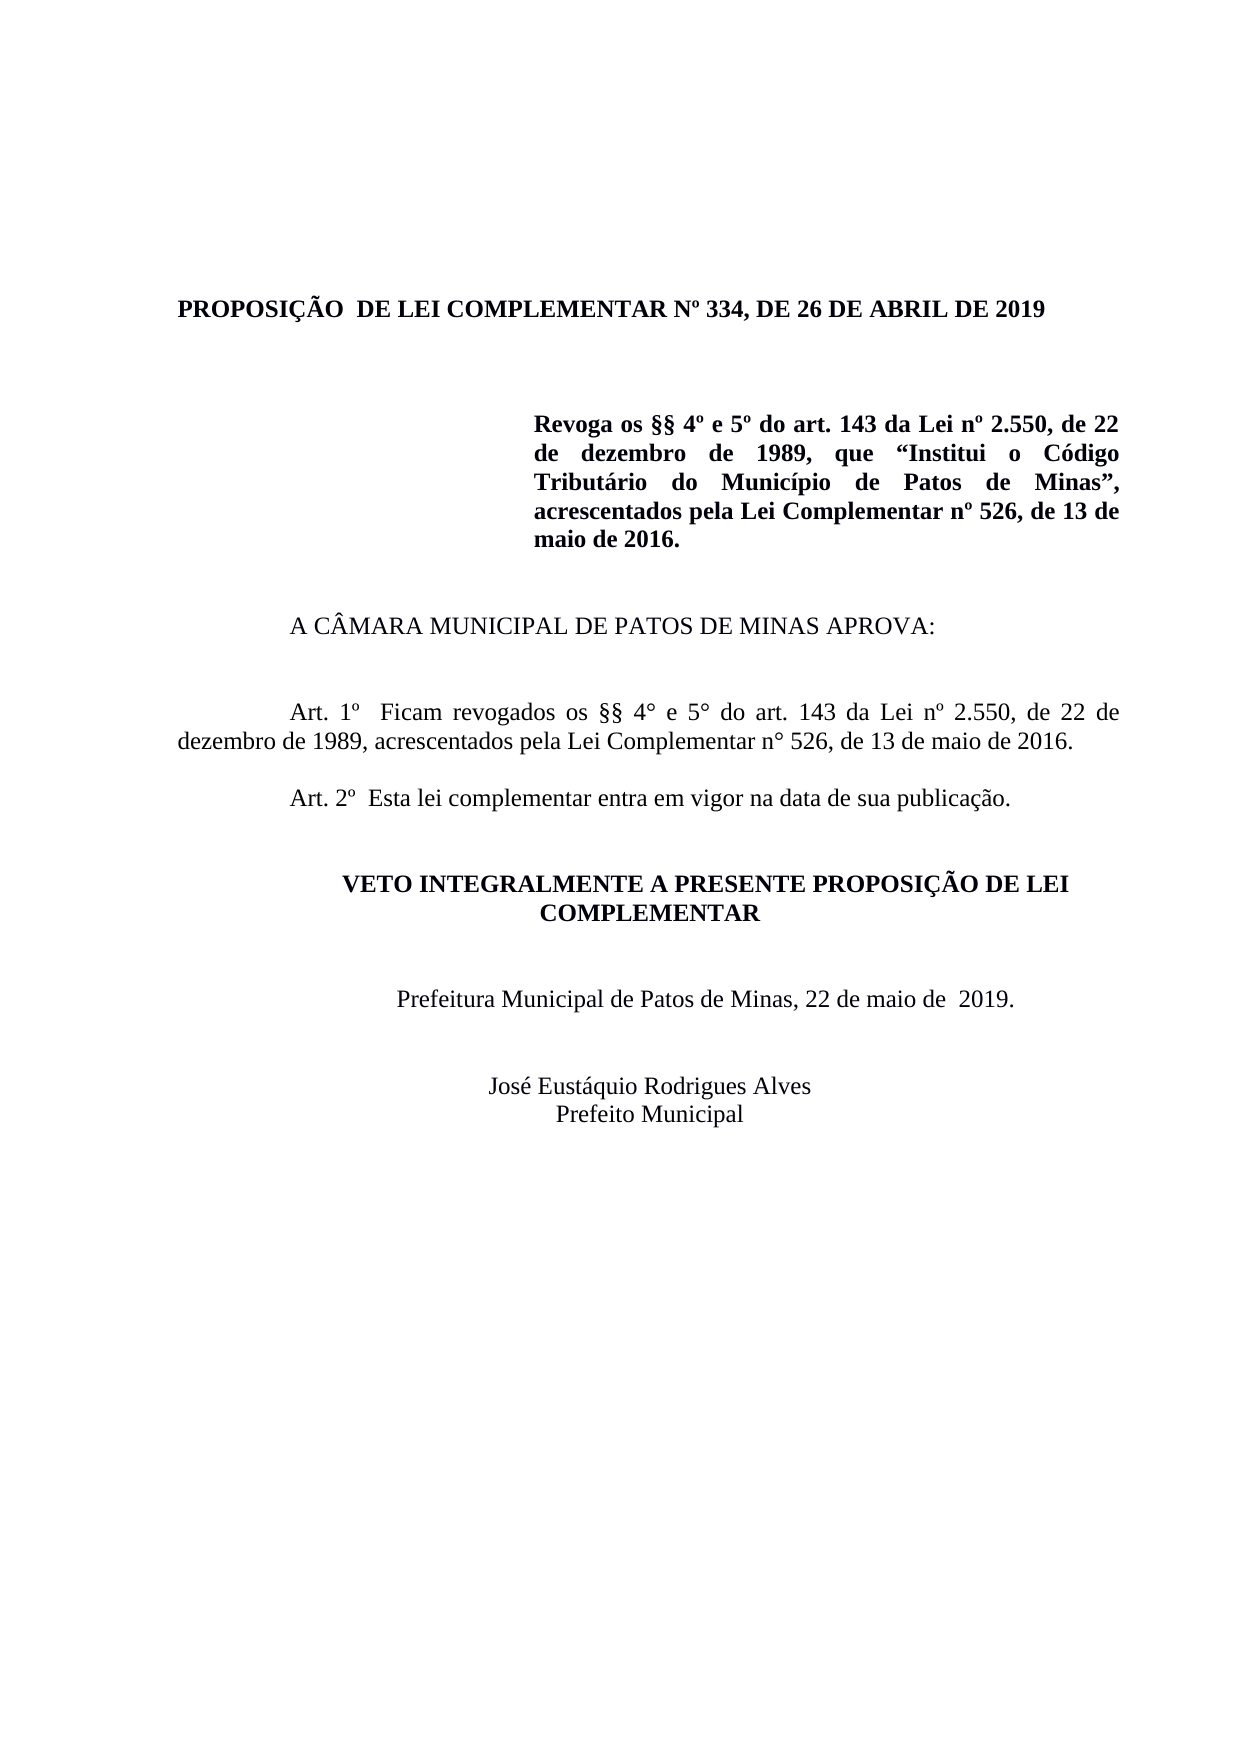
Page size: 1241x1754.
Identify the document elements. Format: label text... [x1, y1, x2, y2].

text José Eustáquio Rodrigues Alves [177, 1071, 1122, 1099]
text Revoga os §§ 4º e 5º do art. 143 da Lei nº 2.550, de 22 de dezembro de 1989, que “Institui o Código Tributário do Município de Patos de Minas”, acrescentados pela Lei Complementar nº 526, de 13 de maio de 2016. [533, 409, 1120, 553]
text A CÂMARA MUNICIPAL DE PATOS DE MINAS APROVA: [177, 611, 1122, 639]
text Art. 2º Esta lei complementar entra em vigor na data de sua publicação. [177, 783, 1122, 812]
text Prefeito Municipal [177, 1099, 1122, 1128]
text PROPOSIÇÃO DE LEI COMPLEMENTAR Nº 334, DE 26 DE ABRIL DE 2019 [177, 294, 1120, 323]
text VETO INTEGRALMENTE A PRESENTE PROPOSIÇÃO DE LEI COMPLEMENTAR [177, 869, 1122, 927]
text Prefeitura Municipal de Patos de Minas, 22 de maio de 2019. [177, 984, 1122, 1013]
text Art. 1º Ficam revogados os §§ 4° e 5° do art. 143 da Lei nº 2.550, de 22 de dezembro de 1989, acrescentados pela Lei Complementar n° 526, de 13 de maio de 2016. [177, 697, 1122, 754]
